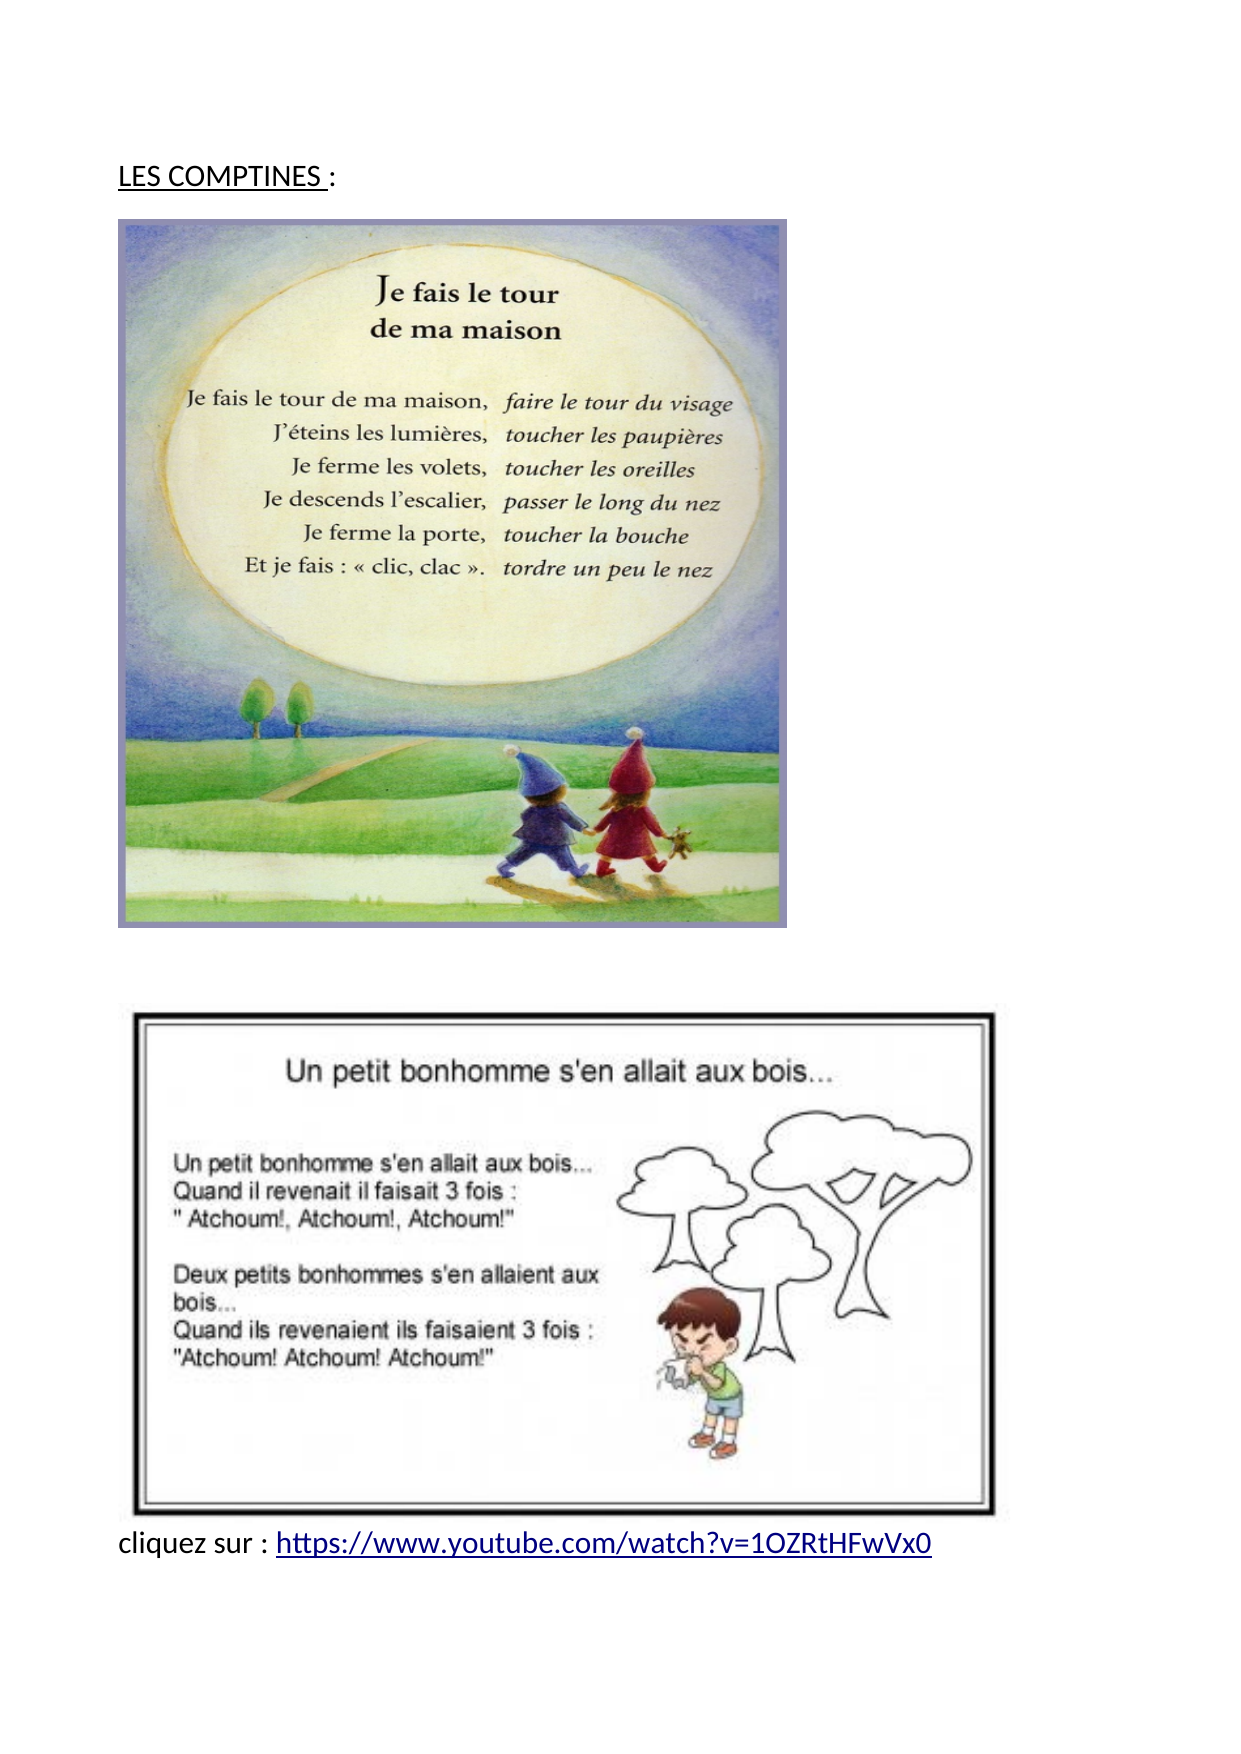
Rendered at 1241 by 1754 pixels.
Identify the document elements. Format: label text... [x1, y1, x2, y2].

picture [118, 1003, 1011, 1524]
text cliquez sur : https://www.youtube.com/watch?v=1OZRtHFwVx0 [118, 1523, 1122, 1562]
text LES COMPTINES : [118, 156, 1122, 194]
picture [118, 219, 787, 928]
